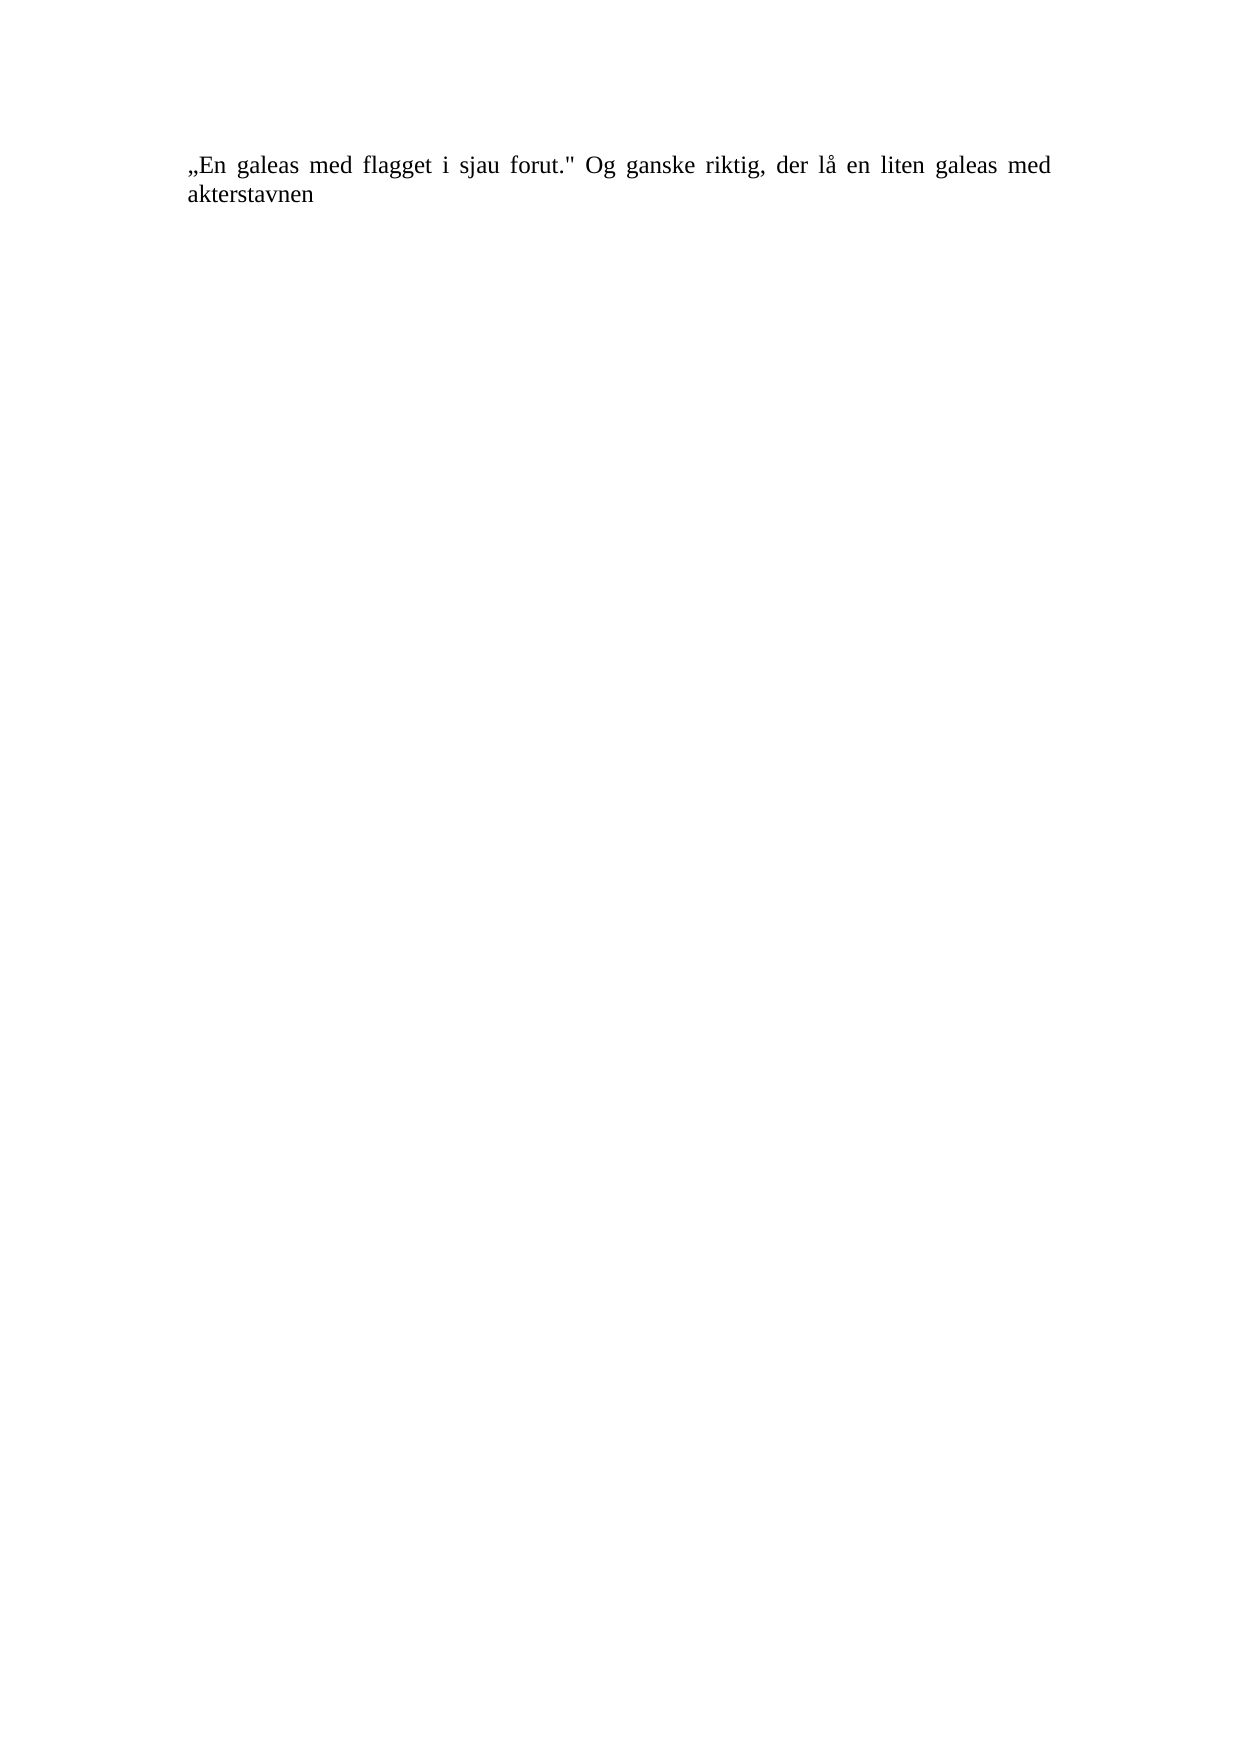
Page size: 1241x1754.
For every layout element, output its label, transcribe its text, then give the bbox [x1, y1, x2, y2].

text „En galeas med flagget i sjau forut." Og ganske riktig, der lå en liten galeas med akterstavnen [187, 150, 1053, 207]
